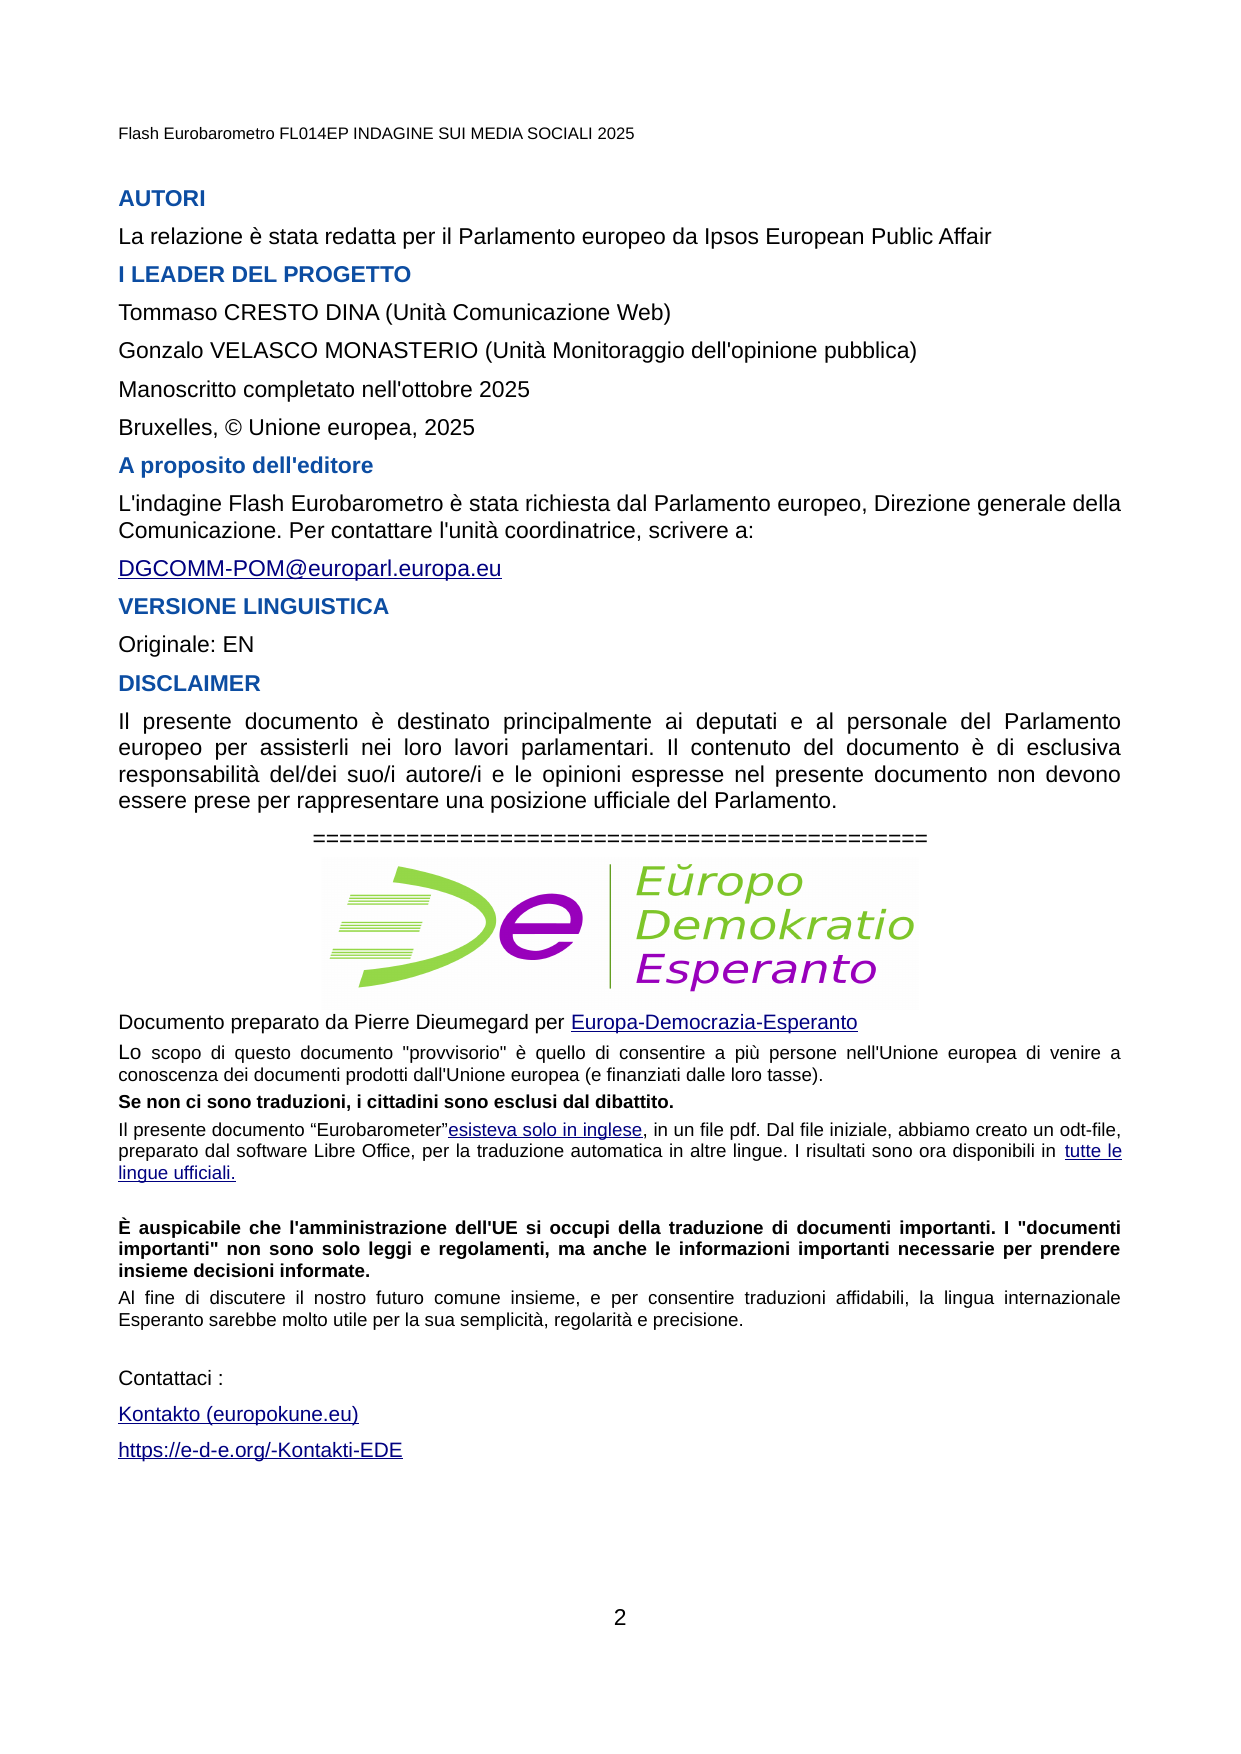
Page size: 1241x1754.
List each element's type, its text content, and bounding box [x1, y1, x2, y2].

text L'indagine Flash Eurobarometro è stata richiesta dal Parlamento europeo, Direzione generale della Comunicazione. Per contattare l'unità coordinatrice, scrivere a: [118, 490, 1122, 543]
text ============================================== [118, 825, 1122, 852]
text Originale: EN [118, 631, 1122, 658]
text DISCLAIMER [118, 670, 1122, 696]
text Il presente documento è destinato principalmente ai deputati e al personale del Parlamento europeo per assisterli nei loro lavori parlamentari. Il contenuto del documento è di esclusiva responsabilità del/dei suo/i autore/i e le opinioni espresse nel presente documento non devono essere prese per rappresentare una posizione ufficiale del Parlamento. [118, 708, 1122, 813]
text AUTORI [118, 184, 1122, 211]
text I LEADER DEL PROGETTO [118, 261, 1122, 287]
text Kontakto (europokune.eu) [118, 1402, 1122, 1426]
text Documento preparato da Pierre Dieumegard per Europa-Democrazia-Esperanto [118, 863, 1122, 1034]
text https://e-d-e.org/-Kontakti-EDE [118, 1437, 1122, 1461]
text La relazione è stata redatta per il Parlamento europeo da Ipsos European Public Affair [118, 223, 1122, 249]
text Al fine di discutere il nostro futuro comune insieme, e per consentire traduzioni affidabili, la lingua internazionale Esperanto sarebbe molto utile per la sua semplicità, regolarità e precisione. [118, 1287, 1122, 1330]
text Bruxelles, © Unione europea, 2025 [118, 414, 1122, 440]
text VERSIONE LINGUISTICA [118, 593, 1122, 619]
text Gonzalo VELASCO MONASTERIO (Unità Monitoraggio dell'opinione pubblica) [118, 337, 1122, 364]
text Se non ci sono traduzioni, i cittadini sono esclusi dal dibattito. [118, 1091, 1122, 1113]
text DGCOMM-POM@europarl.europa.eu [118, 555, 1122, 581]
text Il presente documento “Eurobarometer”esisteva solo in inglese, in un file pdf. Dal file iniziale, abbiamo creato un odt-file, preparato dal software Libre Office, per la traduzione automatica in altre lingue. I risultati sono ora disponibili in tutte le lingue ufficiali. [118, 1118, 1122, 1183]
text Manoscritto completato nell'ottobre 2025 [118, 376, 1122, 402]
text A proposito dell'editore [118, 452, 1122, 478]
picture [321, 857, 919, 1010]
text Contattaci : [118, 1366, 1122, 1390]
text È auspicabile che l'amministrazione dell'UE si occupi della traduzione di documenti importanti. I "documenti importanti" non sono solo leggi e regolamenti, ma anche le informazioni importanti necessarie per prendere insieme decisioni informate. [118, 1216, 1122, 1281]
text Tommaso CRESTO DINA (Unità Comunicazione Web) [118, 299, 1122, 326]
text Lo scopo di questo documento "provvisorio" è quello di consentire a più persone nell'Unione europea di venire a conoscenza dei documenti prodotti dall'Unione europea (e finanziati dalle loro tasse). [118, 1040, 1122, 1085]
